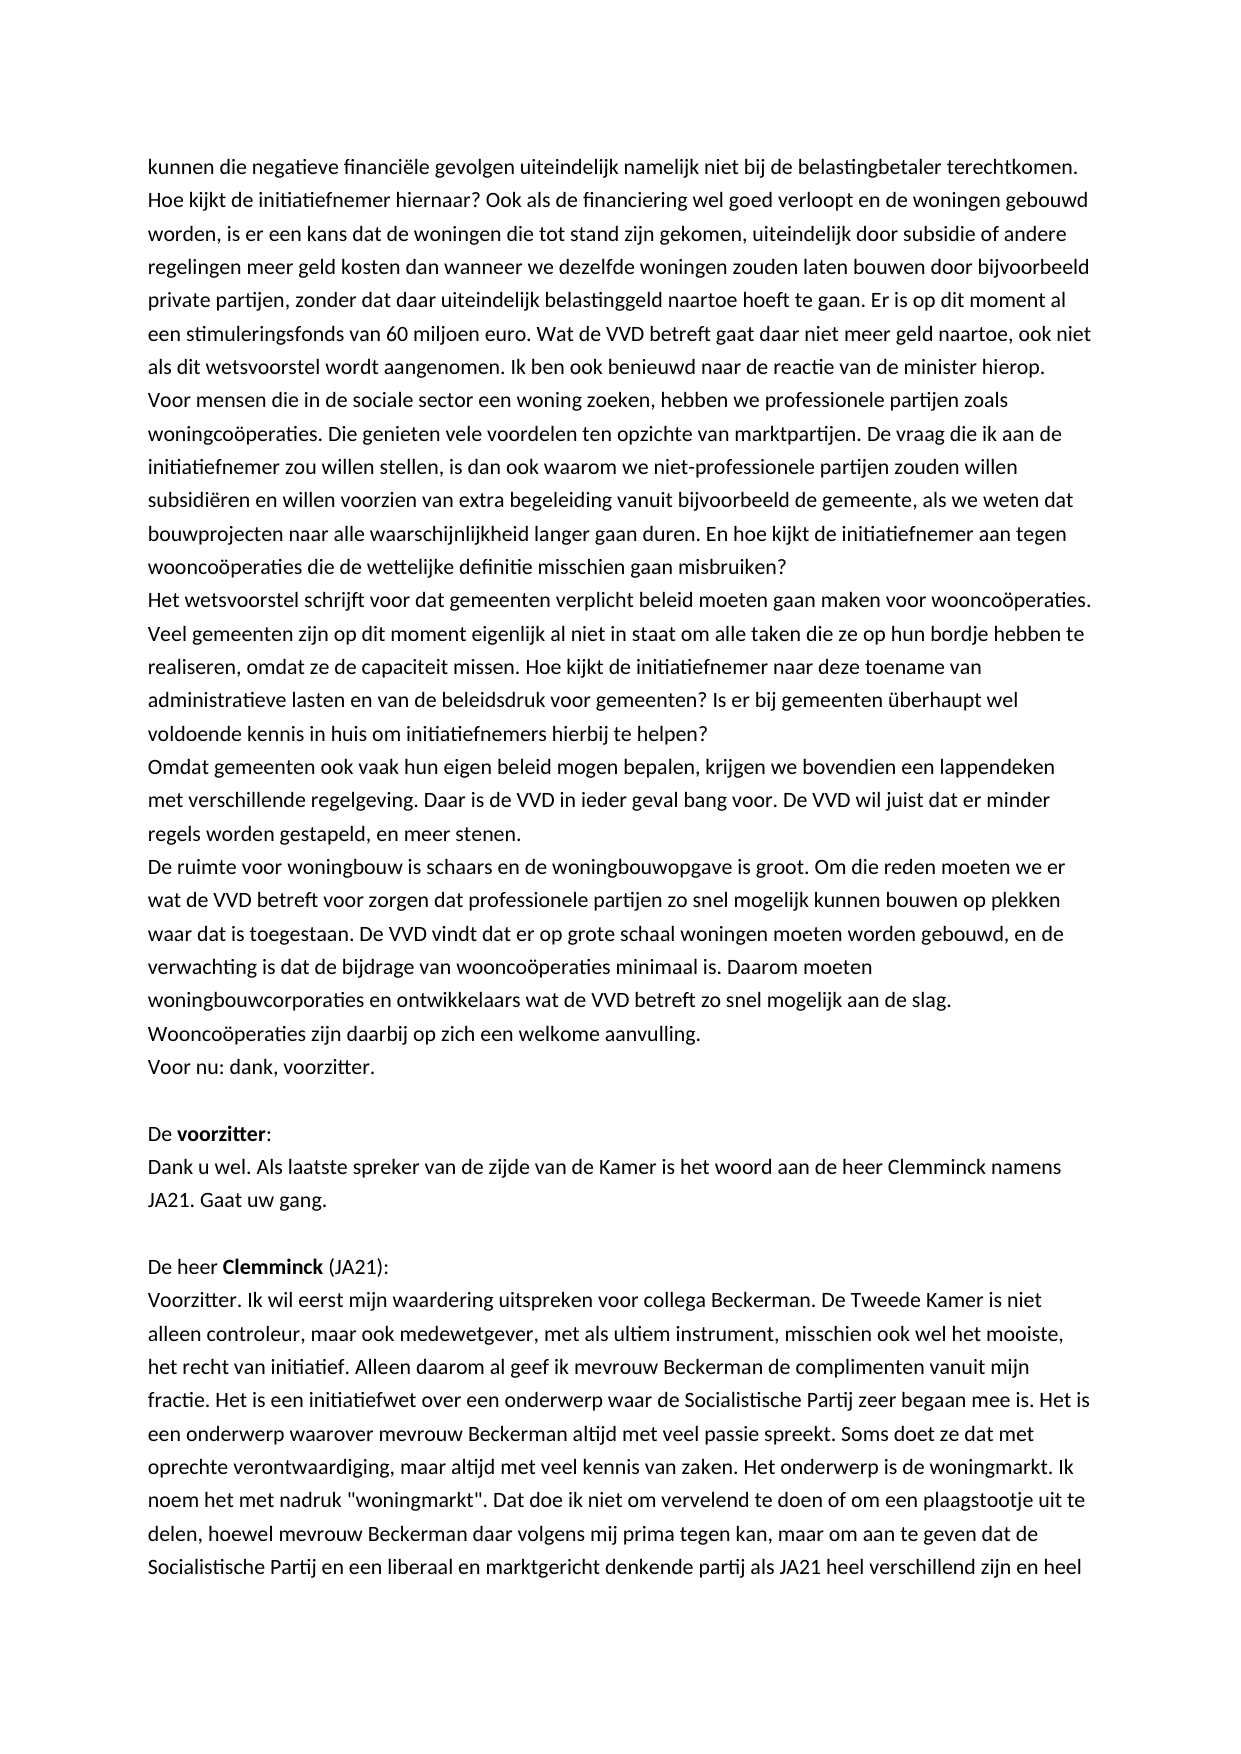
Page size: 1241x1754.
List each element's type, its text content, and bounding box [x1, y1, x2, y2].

text Voor nu: dank, voorzitter. [148, 1048, 1093, 1081]
text Voor mensen die in de sociale sector een woning zoeken, hebben we professionele partijen zoals woningcoöperaties. Die genieten vele voordelen ten opzichte van marktpartijen. De vraag die ik aan de initiatiefnemer zou willen stellen, is dan ook waarom we niet-professionele partijen zouden willen subsidiëren en willen voorzien van extra begeleiding vanuit bijvoorbeeld de gemeente, als we weten dat bouwprojecten naar alle waarschijnlijkheid langer gaan duren. En hoe kijkt de initiatiefnemer aan tegen wooncoöperaties die de wettelijke definitie misschien gaan misbruiken? [148, 381, 1093, 581]
text Het wetsvoorstel schrijft voor dat gemeenten verplicht beleid moeten gaan maken voor wooncoöperaties. Veel gemeenten zijn op dit moment eigenlijk al niet in staat om alle taken die ze op hun bordje hebben te realiseren, omdat ze de capaciteit missen. Hoe kijkt de initiatiefnemer naar deze toename van administratieve lasten en van de beleidsdruk voor gemeenten? Is er bij gemeenten überhaupt wel voldoende kennis in huis om initiatiefnemers hierbij te helpen? [148, 581, 1093, 748]
text De voorzitter: Dank u wel. Als laatste spreker van de zijde van de Kamer is het woord aan de heer Clemminck namens JA21. Gaat uw gang. [148, 1114, 1093, 1214]
text De ruimte voor woningbouw is schaars en de woningbouwopgave is groot. Om die reden moeten we er wat de VVD betreft voor zorgen dat professionele partijen zo snel mogelijk kunnen bouwen op plekken waar dat is toegestaan. De VVD vindt dat er op grote schaal woningen moeten worden gebouwd, en de verwachting is dat de bijdrage van wooncoöperaties minimaal is. Daarom moeten woningbouwcorporaties en ontwikkelaars wat de VVD betreft zo snel mogelijk aan de slag. Wooncoöperaties zijn daarbij op zich een welkome aanvulling. [148, 848, 1093, 1048]
text Omdat gemeenten ook vaak hun eigen beleid mogen bepalen, krijgen we bovendien een lappendeken met verschillende regelgeving. Daar is de VVD in ieder geval bang voor. De VVD wil juist dat er minder regels worden gestapeld, en meer stenen. [148, 748, 1093, 848]
text kunnen die negatieve financiële gevolgen uiteindelijk namelijk niet bij de belastingbetaler terechtkomen. Hoe kijkt de initiatiefnemer hiernaar? Ook als de financiering wel goed verloopt en de woningen gebouwd worden, is er een kans dat de woningen die tot stand zijn gekomen, uiteindelijk door subsidie of andere regelingen meer geld kosten dan wanneer we dezelfde woningen zouden laten bouwen door bijvoorbeeld private partijen, zonder dat daar uiteindelijk belastinggeld naartoe hoeft te gaan. Er is op dit moment al een stimuleringsfonds van 60 miljoen euro. Wat de VVD betreft gaat daar niet meer geld naartoe, ook niet als dit wetsvoorstel wordt aangenomen. Ik ben ook benieuwd naar de reactie van de minister hierop. [148, 148, 1093, 381]
text De heer Clemminck (JA21): Voorzitter. Ik wil eerst mijn waardering uitspreken voor collega Beckerman. De Tweede Kamer is niet alleen controleur, maar ook medewetgever, met als ultiem instrument, misschien ook wel het mooiste, het recht van initiatief. Alleen daarom al geef ik mevrouw Beckerman de complimenten vanuit mijn fractie. Het is een initiatiefwet over een onderwerp waar de Socialistische Partij zeer begaan mee is. Het is een onderwerp waarover mevrouw Beckerman altijd met veel passie spreekt. Soms doet ze dat met oprechte verontwaardiging, maar altijd met veel kennis van zaken. Het onderwerp is de woningmarkt. Ik noem het met nadruk "woningmarkt". Dat doe ik niet om vervelend te doen of om een plaagstootje uit te delen, hoewel mevrouw Beckerman daar volgens mij prima tegen kan, maar om aan te geven dat de Socialistische Partij en een liberaal en marktgericht denkende partij als JA21 heel verschillend zijn en heel [148, 1248, 1093, 1581]
